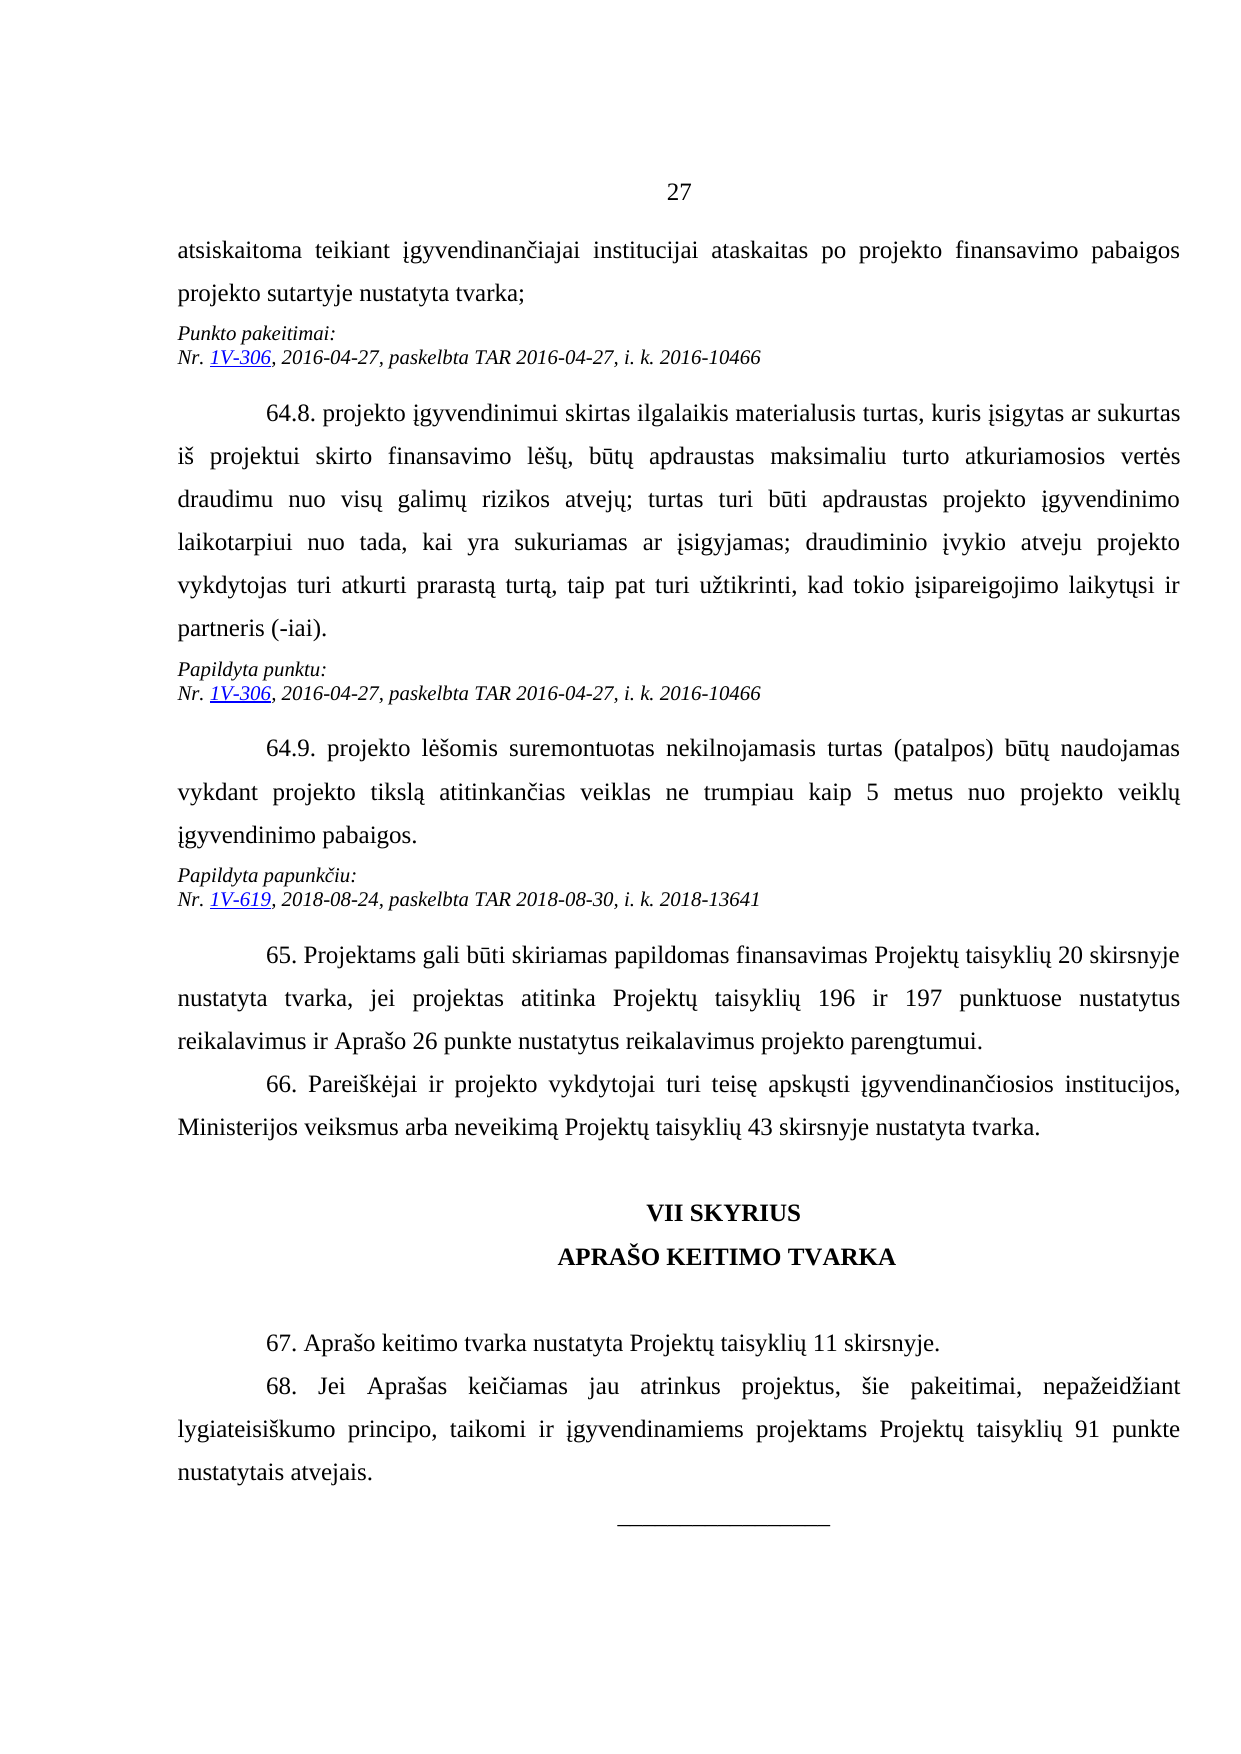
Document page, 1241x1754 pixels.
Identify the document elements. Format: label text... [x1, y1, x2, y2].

text Nr. 1V-619, 2018-08-24, paskelbta TAR 2018-08-30, i. k. 2018-13641 [177, 887, 1181, 911]
text Nr. 1V-306, 2016-04-27, paskelbta TAR 2016-04-27, i. k. 2016-10466 [177, 345, 1181, 369]
text Punkto pakeitimai: [177, 321, 1181, 345]
text Papildyta papunkčiu: [177, 863, 1181, 887]
text Nr. 1V-306, 2016-04-27, paskelbta TAR 2016-04-27, i. k. 2016-10466 [177, 681, 1181, 705]
text APRAŠO KEITIMO TVARKA [177, 1242, 1181, 1270]
text Papildyta punktu: [177, 657, 1181, 681]
text 64.8. projekto įgyvendinimui skirtas ilgalaikis materialusis turtas, kuris įsigytas ar sukurtas iš projektui skirto finansavimo lėšų, būtų apdraustas maksimaliu turto atkuriamosios vertės draudimu nuo visų galimų rizikos atvejų; turtas turi būti apdraustas projekto įgyvendinimo laikotarpiui nuo tada, kai yra sukuriamas ar įsigyjamas; draudiminio įvykio atveju projekto vykdytojas turi atkurti prarastą turtą, taip pat turi užtikrinti, kad tokio įsipareigojimo laikytųsi ir partneris (-iai). [177, 398, 1181, 642]
text 67. Aprašo keitimo tvarka nustatyta Projektų taisyklių 11 skirsnyje. [177, 1328, 1181, 1357]
text _________________ [177, 1500, 1181, 1529]
text 64.9. projekto lėšomis suremontuotas nekilnojamasis turtas (patalpos) būtų naudojamas vykdant projekto tikslą atitinkančias veiklas ne trumpiau kaip 5 metus nuo projekto veiklų įgyvendinimo pabaigos. [177, 733, 1181, 848]
text 68. Jei Aprašas keičiamas jau atrinkus projektus, šie pakeitimai, nepažeidžiant lygiateisiškumo principo, taikomi ir įgyvendinamiems projektams Projektų taisyklių 91 punkte nustatytais atvejais. [177, 1371, 1181, 1486]
text VII SKYRIUS [177, 1198, 1181, 1227]
text atsiskaitoma teikiant įgyvendinančiajai institucijai ataskaitas po projekto finansavimo pabaigos projekto sutartyje nustatyta tvarka; [177, 235, 1181, 307]
text 65. Projektams gali būti skiriamas papildomas finansavimas Projektų taisyklių 20 skirsnyje nustatyta tvarka, jei projektas atitinka Projektų taisyklių 196 ir 197 punktuose nustatytus reikalavimus ir Aprašo 26 punkte nustatytus reikalavimus projekto parengtumui. [177, 940, 1181, 1055]
text 66. Pareiškėjai ir projekto vykdytojai turi teisę apskųsti įgyvendinančiosios institucijos, Ministerijos veiksmus arba neveikimą Projektų taisyklių 43 skirsnyje nustatyta tvarka. [177, 1069, 1181, 1141]
